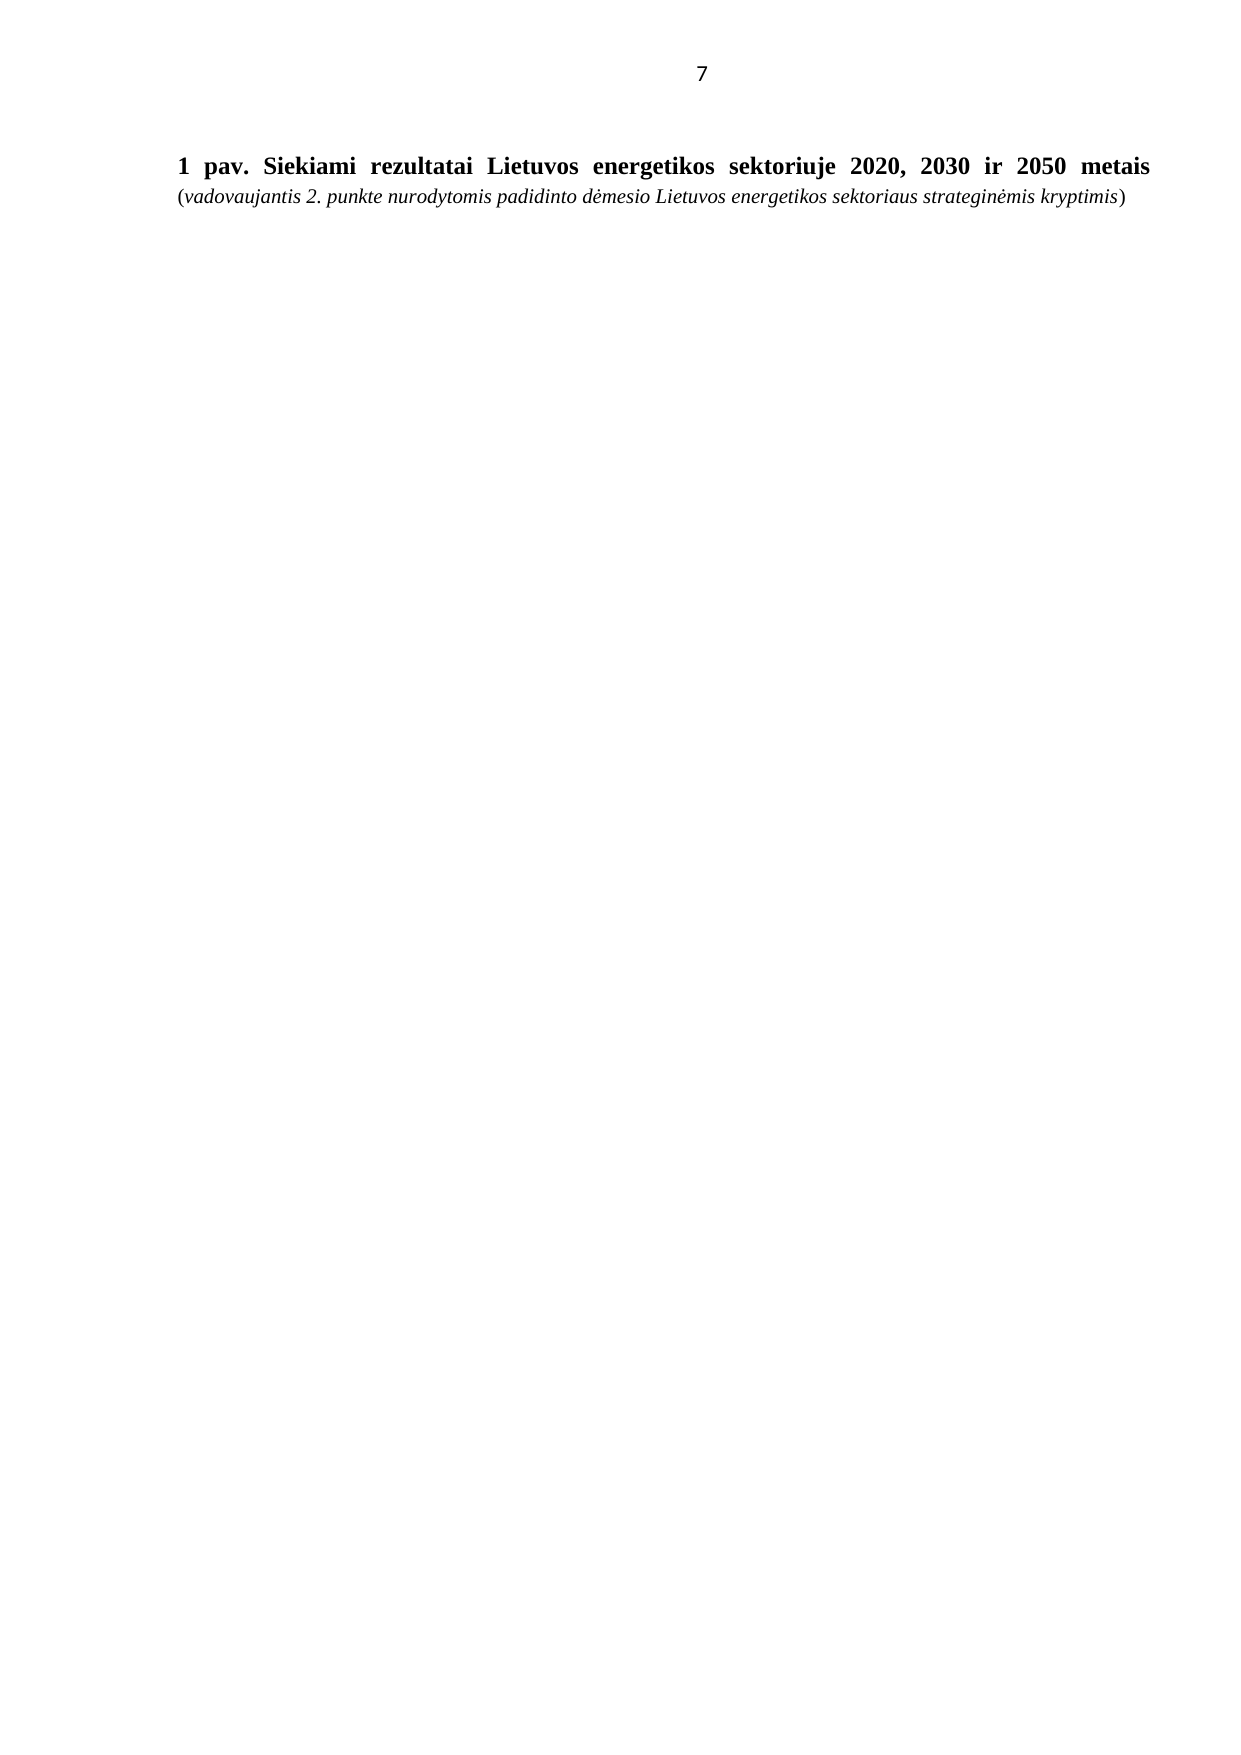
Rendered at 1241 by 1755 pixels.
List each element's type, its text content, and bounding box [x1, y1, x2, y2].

text 1 pav. Siekiami rezultatai Lietuvos energetikos sektoriuje 2020, 2030 ir 2050 metais (vadovaujantis 2. punkte nurodytomis padidinto dėmesio Lietuvos energetikos sektoriaus strateginėmis kryptimis) [177, 151, 1152, 208]
